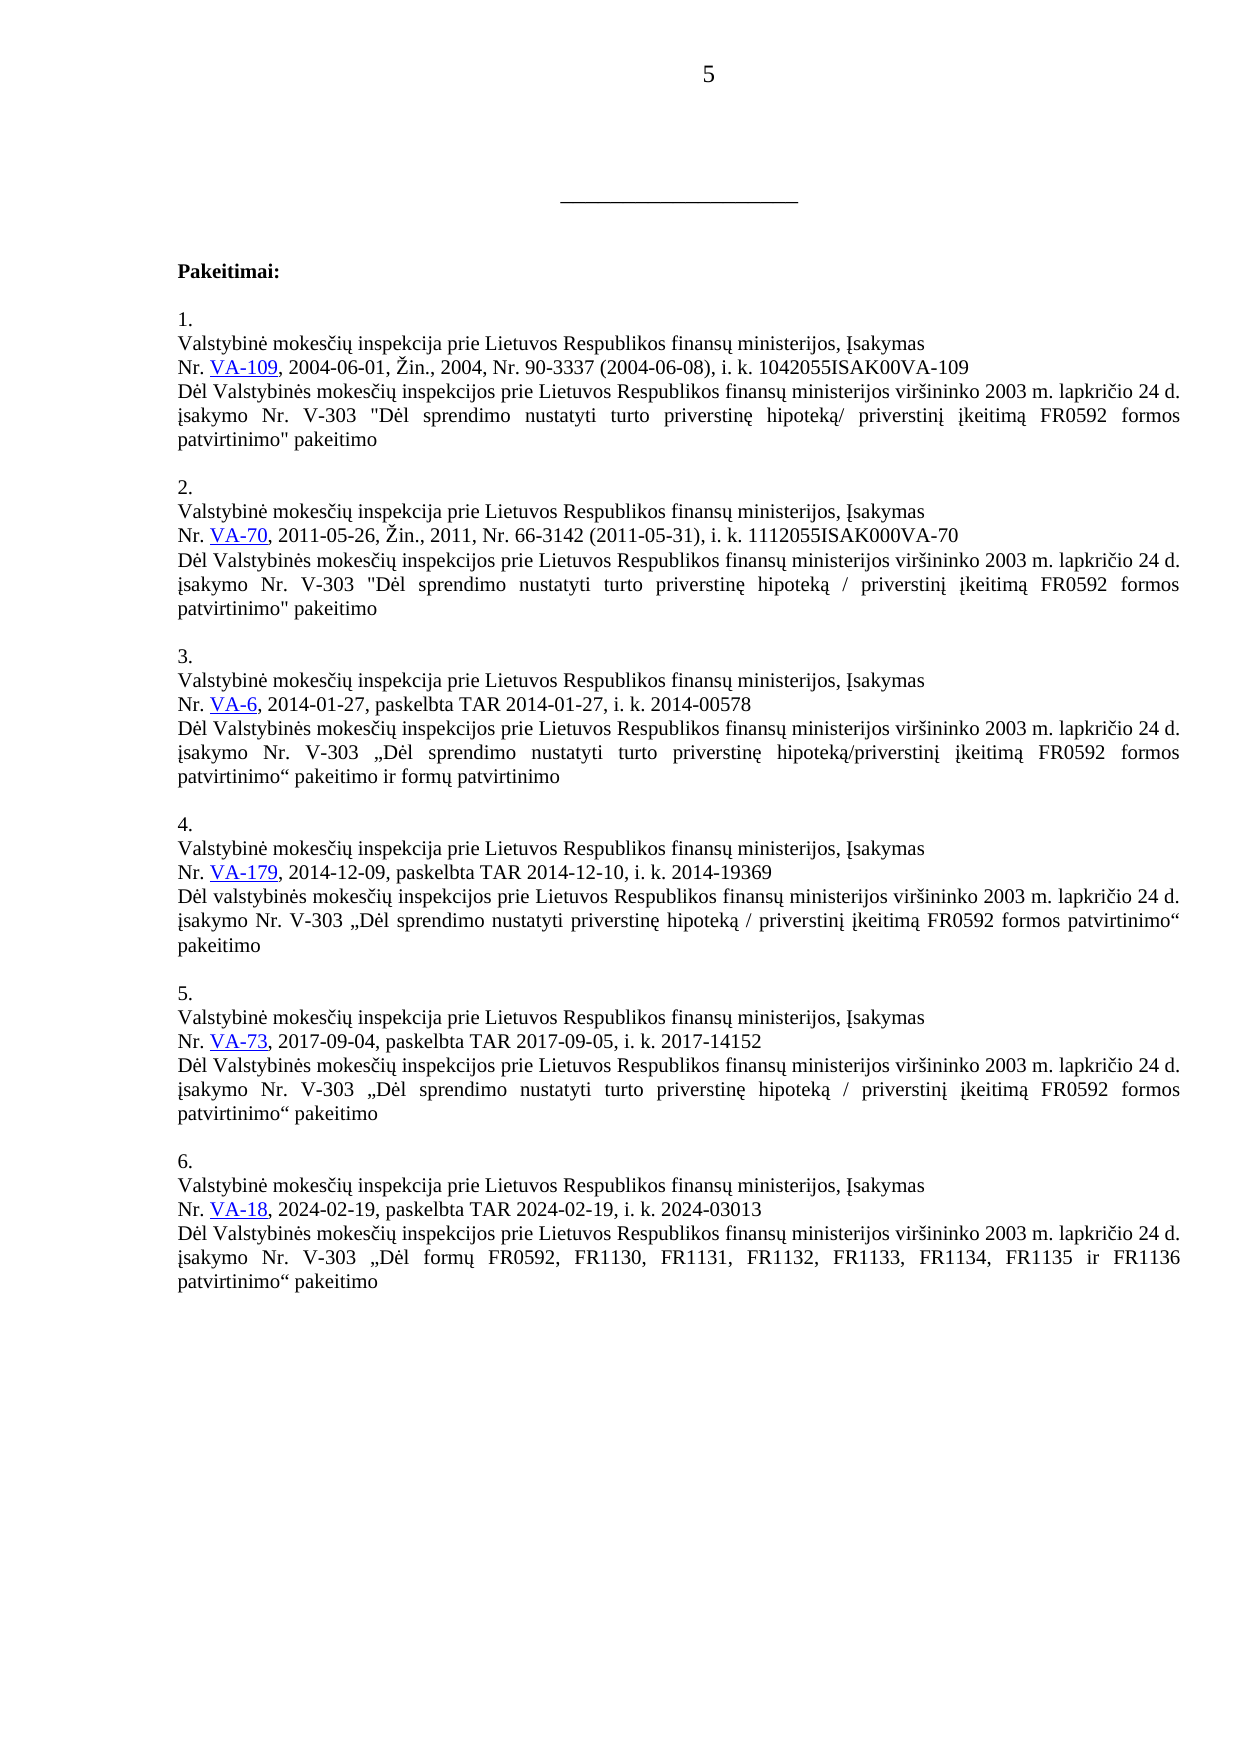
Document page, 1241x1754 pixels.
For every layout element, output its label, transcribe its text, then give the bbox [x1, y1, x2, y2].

text Dėl Valstybinės mokesčių inspekcijos prie Lietuvos Respublikos finansų ministerijos viršininko 2003 m. lapkričio 24 d. įsakymo Nr. V-303 „Dėl sprendimo nustatyti turto priverstinę hipoteką/priverstinį įkeitimą FR0592 formos patvirtinimo“ pakeitimo ir formų patvirtinimo [177, 716, 1181, 788]
text Valstybinė mokesčių inspekcija prie Lietuvos Respublikos finansų ministerijos, Įsakymas [177, 836, 1181, 860]
text Dėl Valstybinės mokesčių inspekcijos prie Lietuvos Respublikos finansų ministerijos viršininko 2003 m. lapkričio 24 d. įsakymo Nr. V-303 „Dėl formų FR0592, FR1130, FR1131, FR1132, FR1133, FR1134, FR1135 ir FR1136 patvirtinimo“ pakeitimo [177, 1221, 1181, 1293]
text Valstybinė mokesčių inspekcija prie Lietuvos Respublikos finansų ministerijos, Įsakymas [177, 1005, 1181, 1029]
text Valstybinė mokesčių inspekcija prie Lietuvos Respublikos finansų ministerijos, Įsakymas [177, 331, 1181, 355]
text 4. [177, 812, 1181, 836]
text Dėl valstybinės mokesčių inspekcijos prie Lietuvos Respublikos finansų ministerijos viršininko 2003 m. lapkričio 24 d. įsakymo Nr. V-303 „Dėl sprendimo nustatyti priverstinę hipoteką / priverstinį įkeitimą FR0592 formos patvirtinimo“ pakeitimo [177, 884, 1181, 957]
text Dėl Valstybinės mokesčių inspekcijos prie Lietuvos Respublikos finansų ministerijos viršininko 2003 m. lapkričio 24 d. įsakymo Nr. V-303 "Dėl sprendimo nustatyti turto priverstinę hipoteką/ priverstinį įkeitimą FR0592 formos patvirtinimo" pakeitimo [177, 379, 1181, 451]
text 2. [177, 475, 1181, 499]
text Nr. VA-18, 2024-02-19, paskelbta TAR 2024-02-19, i. k. 2024-03013 [177, 1197, 1181, 1221]
text 1. [177, 307, 1181, 331]
text Valstybinė mokesčių inspekcija prie Lietuvos Respublikos finansų ministerijos, Įsakymas [177, 1173, 1181, 1197]
text 6. [177, 1149, 1181, 1173]
text Pakeitimai: [177, 259, 1181, 283]
text 5. [177, 981, 1181, 1005]
text Valstybinė mokesčių inspekcija prie Lietuvos Respublikos finansų ministerijos, Įsakymas [177, 499, 1181, 523]
text Dėl Valstybinės mokesčių inspekcijos prie Lietuvos Respublikos finansų ministerijos viršininko 2003 m. lapkričio 24 d. įsakymo Nr. V-303 „Dėl sprendimo nustatyti turto priverstinę hipoteką / priverstinį įkeitimą FR0592 formos patvirtinimo“ pakeitimo [177, 1053, 1181, 1125]
text Nr. VA-73, 2017-09-04, paskelbta TAR 2017-09-05, i. k. 2017-14152 [177, 1029, 1181, 1053]
text Nr. VA-6, 2014-01-27, paskelbta TAR 2014-01-27, i. k. 2014-00578 [177, 692, 1181, 716]
text Dėl Valstybinės mokesčių inspekcijos prie Lietuvos Respublikos finansų ministerijos viršininko 2003 m. lapkričio 24 d. įsakymo Nr. V-303 "Dėl sprendimo nustatyti turto priverstinę hipoteką / priverstinį įkeitimą FR0592 formos patvirtinimo" pakeitimo [177, 547, 1181, 620]
text Nr. VA-179, 2014-12-09, paskelbta TAR 2014-12-10, i. k. 2014-19369 [177, 860, 1181, 884]
text ___________________ [177, 177, 1181, 206]
text Valstybinė mokesčių inspekcija prie Lietuvos Respublikos finansų ministerijos, Įsakymas [177, 668, 1181, 692]
text 3. [177, 644, 1181, 668]
text Nr. VA-70, 2011-05-26, Žin., 2011, Nr. 66-3142 (2011-05-31), i. k. 1112055ISAK000VA-70 [177, 523, 1181, 547]
text Nr. VA-109, 2004-06-01, Žin., 2004, Nr. 90-3337 (2004-06-08), i. k. 1042055ISAK00VA-109 [177, 355, 1181, 379]
